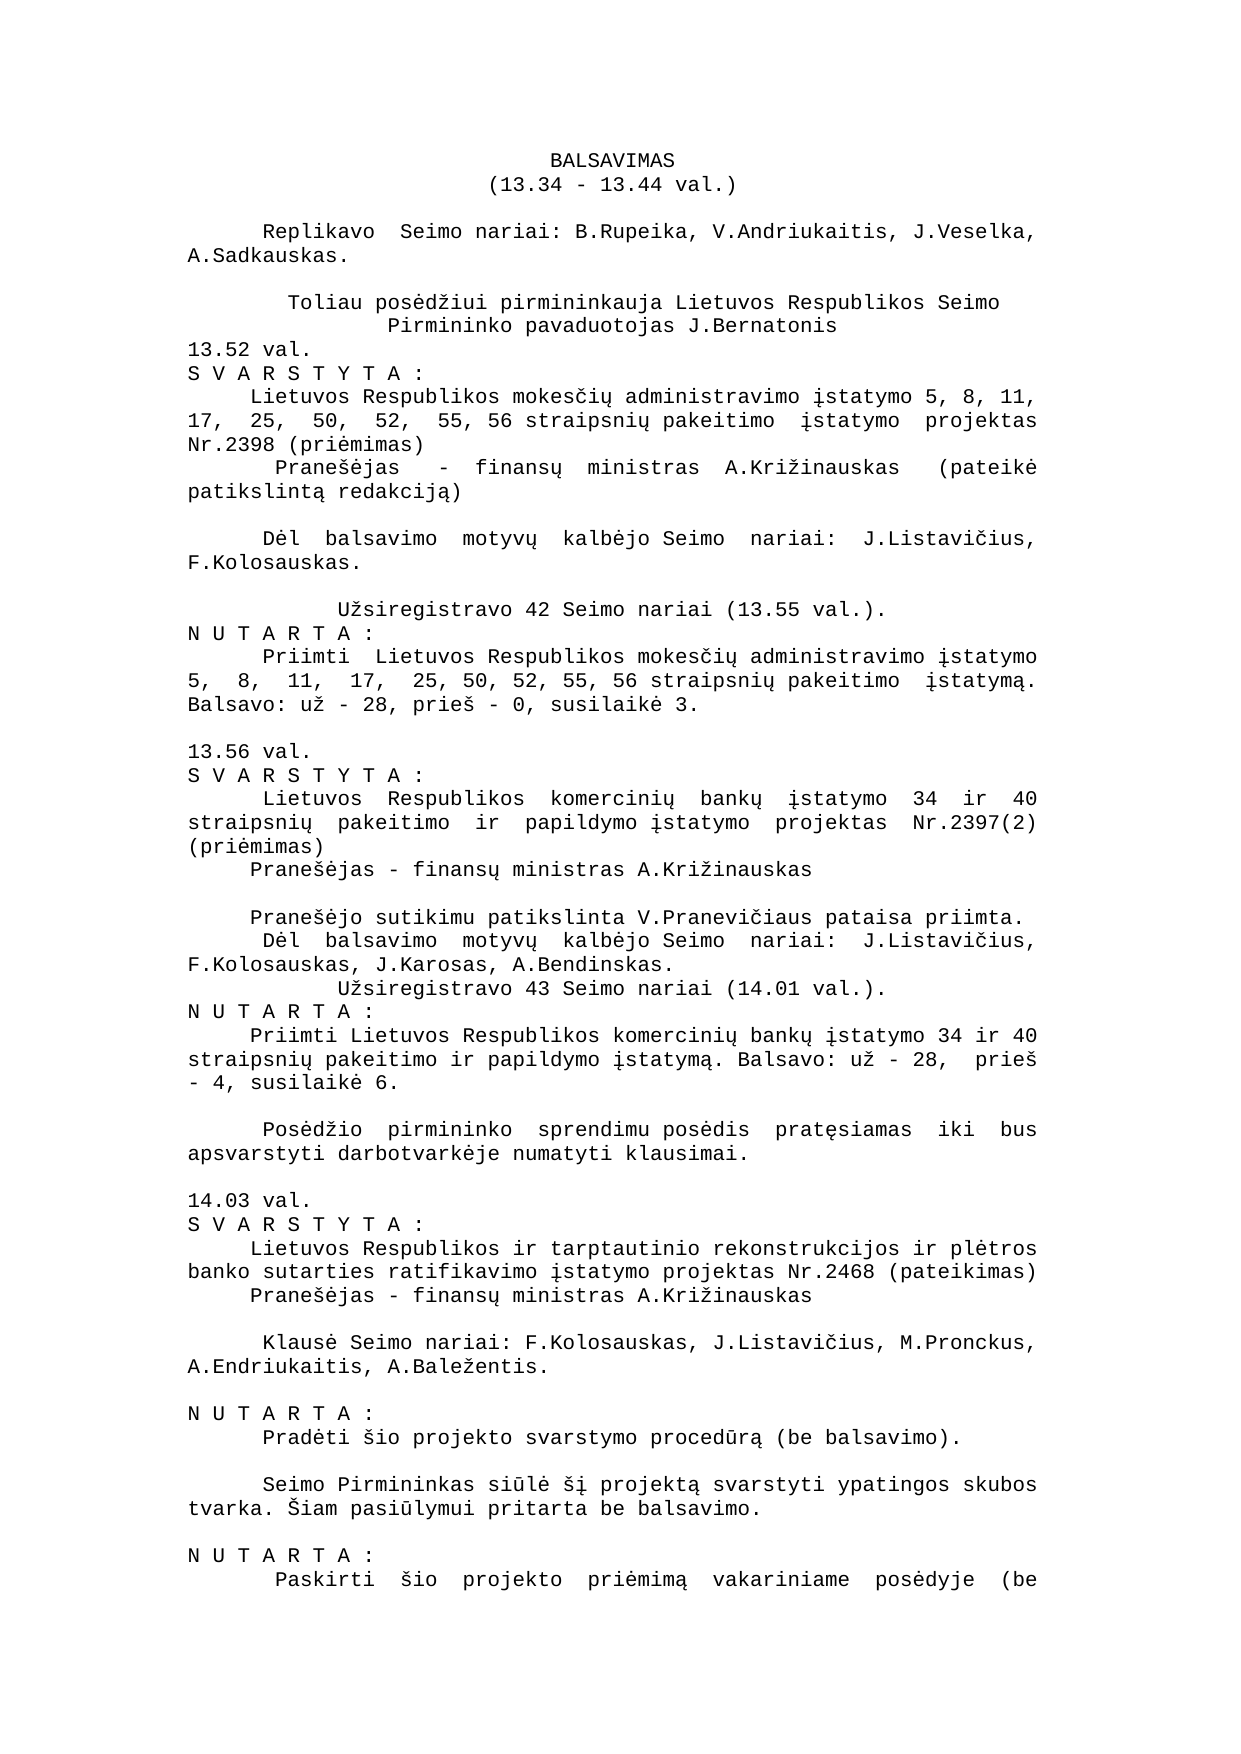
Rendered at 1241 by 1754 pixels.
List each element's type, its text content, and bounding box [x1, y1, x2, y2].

text Paskirti šio projekto priėmimą vakariniame posėdyje (be [187, 1569, 1053, 1592]
text Nr.2398 (priėmimas) [187, 434, 1053, 457]
text Pranešėjas - finansų ministras A.Križinauskas [187, 1285, 1053, 1309]
text Toliau posėdžiui pirmininkauja Lietuvos Respublikos Seimo [187, 292, 1053, 316]
text Užsiregistravo 42 Seimo nariai (13.55 val.). [187, 599, 1053, 623]
text Replikavo Seimo nariai: B.Rupeika, V.Andriukaitis, J.Veselka, [187, 221, 1053, 244]
text Klausė Seimo nariai: F.Kolosauskas, J.Listavičius, M.Pronckus, [187, 1332, 1053, 1356]
text 14.03 val. [187, 1190, 1053, 1214]
text 13.52 val. [187, 339, 1053, 363]
text S V A R S T Y T A : [187, 765, 1053, 788]
text N U T A R T A : [187, 1545, 1053, 1569]
text Seimo Pirmininkas siūlė šį projektą svarstyti ypatingos skubos [187, 1474, 1053, 1498]
text Posėdžio pirmininko sprendimu posėdis pratęsiamas iki bus [187, 1119, 1053, 1143]
text A.Endriukaitis, A.Baležentis. [187, 1356, 1053, 1379]
text N U T A R T A : [187, 1001, 1053, 1025]
text Dėl balsavimo motyvų kalbėjo Seimo nariai: J.Listavičius, [187, 930, 1053, 954]
text apsvarstyti darbotvarkėje numatyti klausimai. [187, 1143, 1053, 1167]
text 13.56 val. [187, 741, 1053, 765]
text BALSAVIMAS [187, 150, 1053, 174]
text F.Kolosauskas, J.Karosas, A.Bendinskas. [187, 954, 1053, 978]
text Užsiregistravo 43 Seimo nariai (14.01 val.). [187, 978, 1053, 1001]
text Lietuvos Respublikos mokesčių administravimo įstatymo 5, 8, 11, [187, 386, 1053, 410]
text S V A R S T Y T A : [187, 363, 1053, 386]
text 17, 25, 50, 52, 55, 56 straipsnių pakeitimo įstatymo projektas [187, 410, 1053, 434]
text Pirmininko pavaduotojas J.Bernatonis [187, 316, 1053, 339]
text patikslintą redakciją) [187, 481, 1053, 505]
text Pranešėjo sutikimu patikslinta V.Pranevičiaus pataisa priimta. [187, 907, 1053, 930]
text Lietuvos Respublikos ir tarptautinio rekonstrukcijos ir plėtros [187, 1238, 1053, 1261]
text Pranešėjas - finansų ministras A.Križinauskas (pateikė [187, 457, 1053, 481]
text Pranešėjas - finansų ministras A.Križinauskas [187, 859, 1053, 883]
text Priimti Lietuvos Respublikos komercinių bankų įstatymo 34 ir 40 [187, 1025, 1053, 1048]
text (13.34 - 13.44 val.) [187, 174, 1053, 197]
text straipsnių pakeitimo ir papildymo įstatymo projektas Nr.2397(2) [187, 812, 1053, 836]
text N U T A R T A : [187, 1403, 1053, 1427]
text 5, 8, 11, 17, 25, 50, 52, 55, 56 straipsnių pakeitimo įstatymą. [187, 670, 1053, 694]
text F.Kolosauskas. [187, 552, 1053, 576]
text (priėmimas) [187, 836, 1053, 859]
text A.Sadkauskas. [187, 244, 1053, 268]
text tvarka. Šiam pasiūlymui pritarta be balsavimo. [187, 1498, 1053, 1521]
text Dėl balsavimo motyvų kalbėjo Seimo nariai: J.Listavičius, [187, 528, 1053, 552]
text - 4, susilaikė 6. [187, 1072, 1053, 1096]
text straipsnių pakeitimo ir papildymo įstatymą. Balsavo: už - 28, prieš [187, 1048, 1053, 1072]
text Balsavo: už - 28, prieš - 0, susilaikė 3. [187, 694, 1053, 717]
text Lietuvos Respublikos komercinių bankų įstatymo 34 ir 40 [187, 788, 1053, 812]
text N U T A R T A : [187, 623, 1053, 647]
text Priimti Lietuvos Respublikos mokesčių administravimo įstatymo [187, 647, 1053, 670]
text S V A R S T Y T A : [187, 1214, 1053, 1238]
text Pradėti šio projekto svarstymo procedūrą (be balsavimo). [187, 1427, 1053, 1451]
text banko sutarties ratifikavimo įstatymo projektas Nr.2468 (pateikimas) [187, 1261, 1053, 1285]
